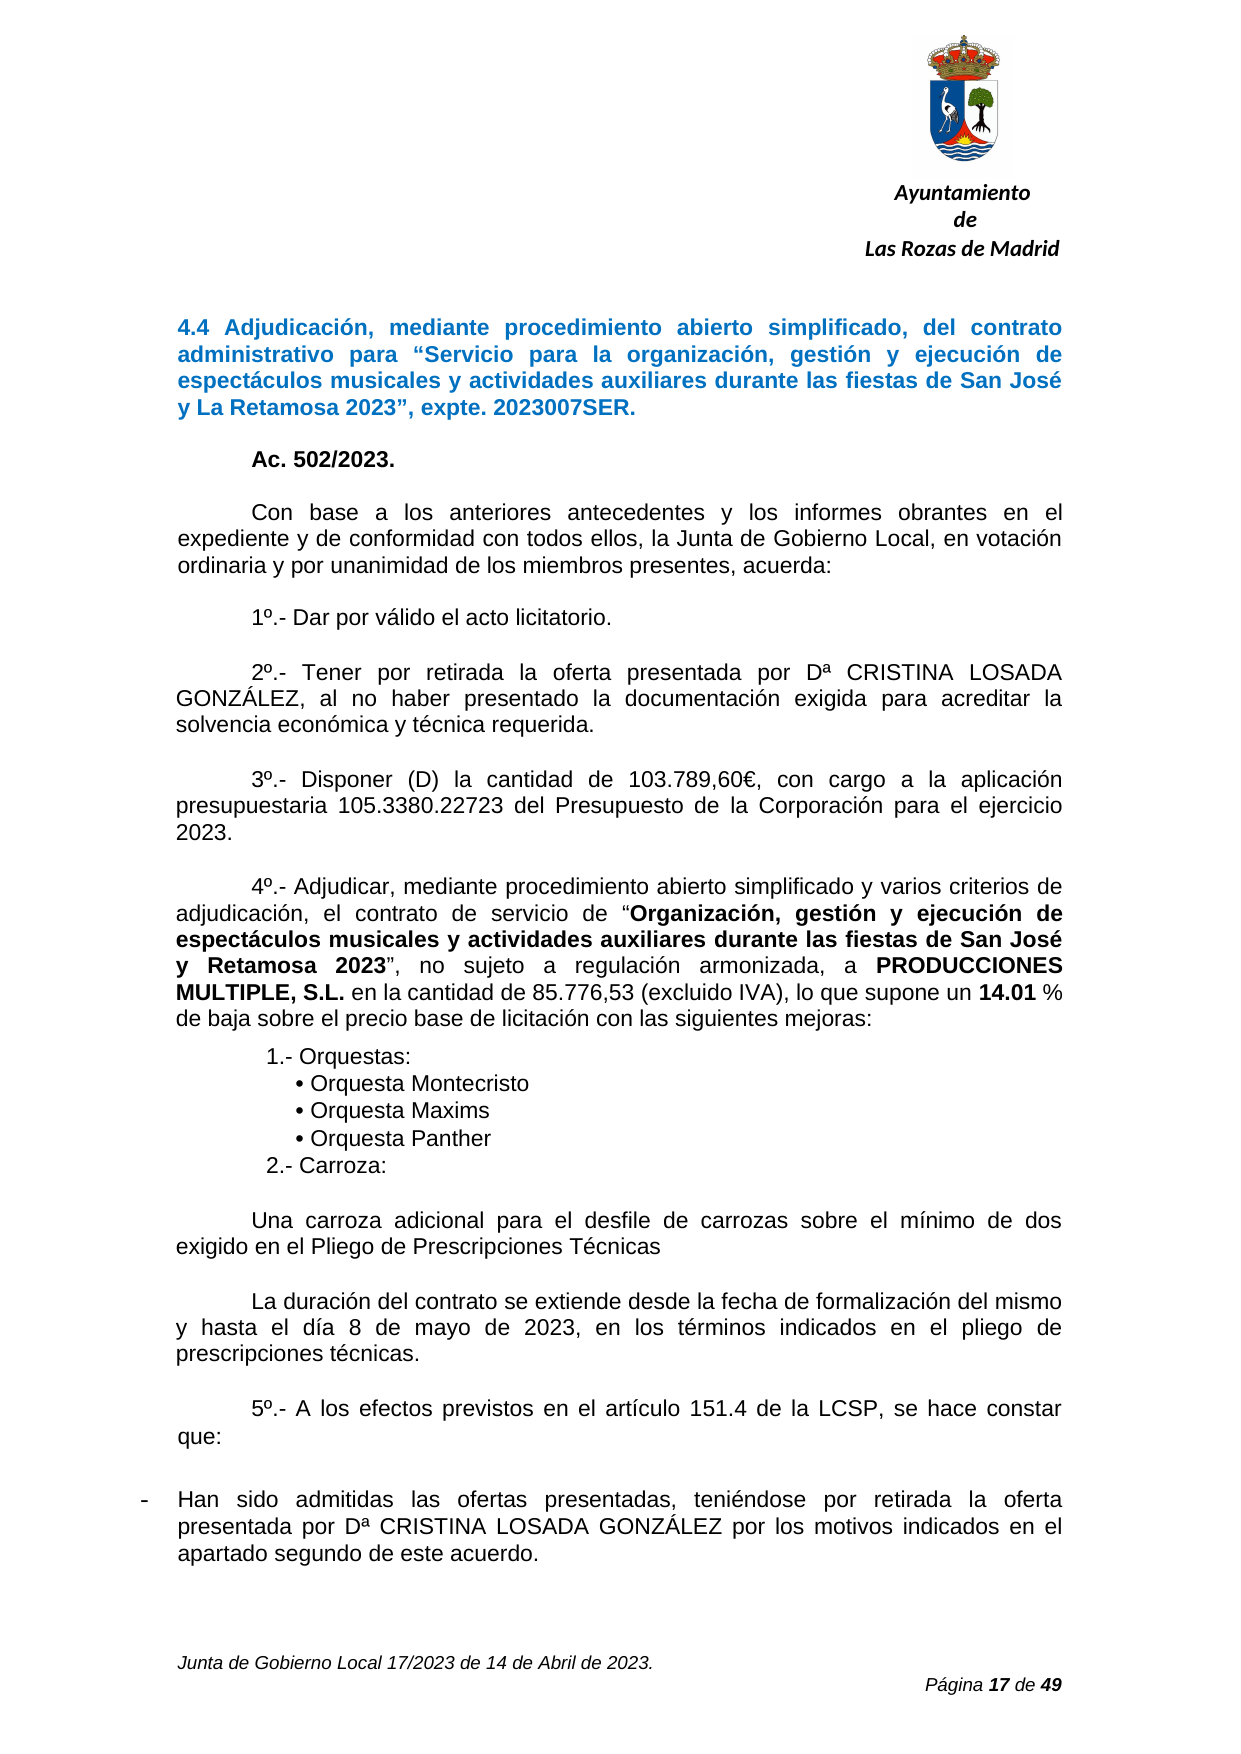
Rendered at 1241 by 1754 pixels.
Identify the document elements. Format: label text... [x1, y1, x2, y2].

text Con base a los anteriores antecedentes y los informes obrantes en el expediente y de conformidad con todos ellos, la Junta de Gobierno Local, en votación ordinaria y por unanimidad de los miembros presentes, acuerda: [177, 499, 1063, 578]
text 5º.- A los efectos previstos en el artículo 151.4 de la LCSP, se hace constar que: [177, 1395, 1063, 1449]
list Orquesta Panther [295, 1125, 1063, 1151]
text 4.4 Adjudicación, mediante procedimiento abierto simplificado, del contrato administrativo para “Servicio para la organización, gestión y ejecución de espectáculos musicales y actividades auxiliares durante las fiestas de San José y La Retamosa 2023”, expte. 2023007SER. [177, 314, 1063, 420]
list Orquesta Montecristo [295, 1069, 1063, 1096]
text Una carroza adicional para el desfile de carrozas sobre el mínimo de dos exigido en el Pliego de Prescripciones Técnicas [176, 1207, 1063, 1259]
text 2.- Carroza: [266, 1152, 1063, 1179]
text 4º.- Adjudicar, mediante procedimiento abierto simplificado y varios criterios de adjudicación, el contrato de servicio de “Organización, gestión y ejecución de espectáculos musicales y actividades auxiliares durante las fiestas de San José y Retamosa 2023”, no sujeto a regulación armonizada, a PRODUCCIONES MULTIPLE, S.L. en la cantidad de 85.776,53 (excluido IVA), lo que supone un 14.01 % de baja sobre el precio base de licitación con las siguientes mejoras: [176, 873, 1063, 1031]
text 1º.- Dar por válido el acto licitatorio. [251, 604, 1063, 631]
text 2º.- Tener por retirada la oferta presentada por Dª CRISTINA LOSADA GONZÁLEZ, al no haber presentado la documentación exigida para acreditar la solvencia económica y técnica requerida. [176, 659, 1063, 738]
list Orquesta Maxims [295, 1097, 1063, 1123]
list Han sido admitidas las ofertas presentadas, teniéndose por retirada la oferta presentada por Dª CRISTINA LOSADA GONZÁLEZ por los motivos indicados en el apartado segundo de este acuerdo. [140, 1484, 1063, 1567]
text La duración del contrato se extiende desde la fecha de formalización del mismo y hasta el día 8 de mayo de 2023, en los términos indicados en el pliego de prescripciones técnicas. [176, 1288, 1063, 1367]
text 1.- Orquestas: [266, 1043, 1063, 1069]
text Ac. 502/2023. [177, 446, 1063, 472]
text 3º.- Disponer (D) la cantidad de 103.789,60€, con cargo a la aplicación presupuestaria 105.3380.22723 del Presupuesto de la Corporación para el ejercicio 2023. [176, 766, 1063, 845]
